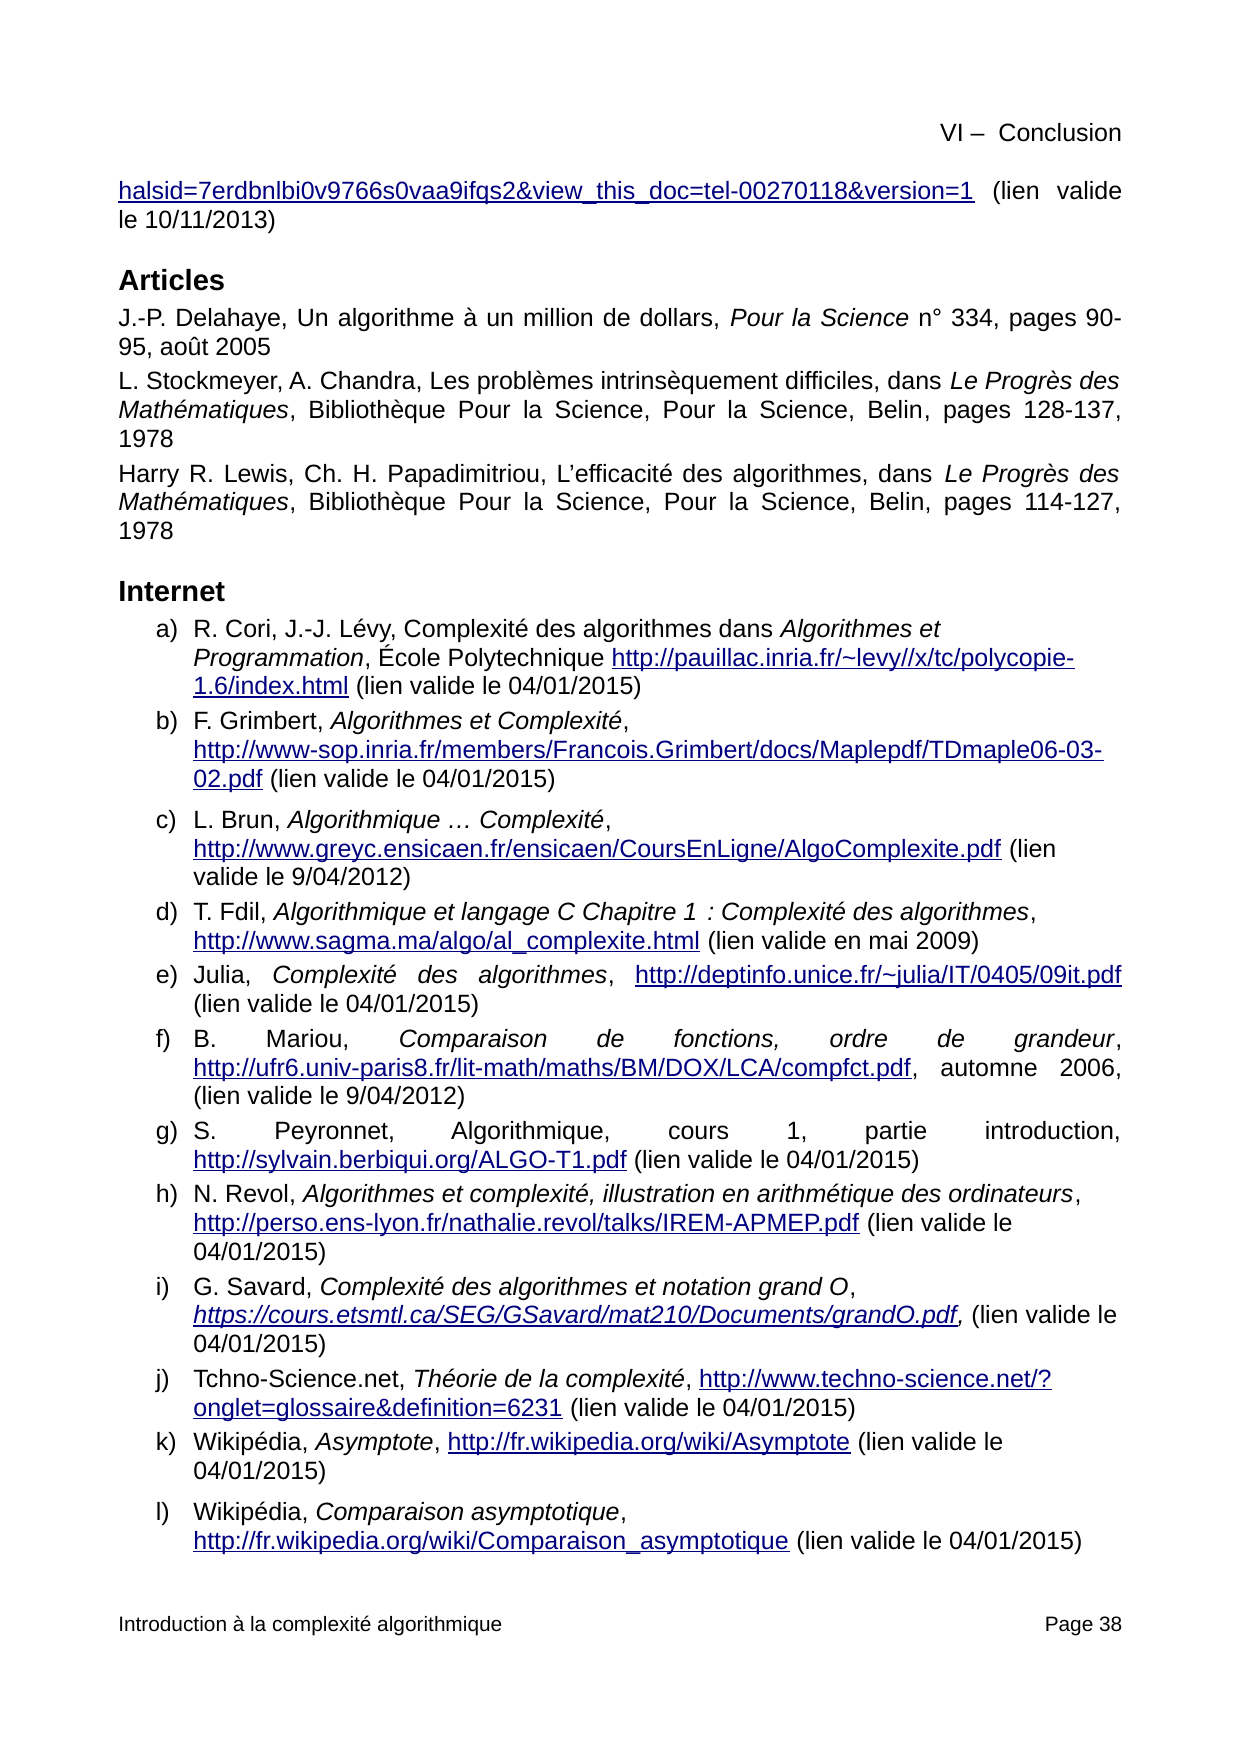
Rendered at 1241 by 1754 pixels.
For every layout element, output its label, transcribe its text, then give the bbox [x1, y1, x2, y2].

list N. Revol, Algorithmes et complexité, illustration en arithmétique des ordinateurs, http://perso.ens-lyon.fr/nathalie.revol/talks/IREM-APMEP.pdf (lien valide le 04/01/2015) [156, 1179, 1122, 1266]
list S. Peyronnet, Algorithmique, cours 1, partie introduction, http://sylvain.berbiqui.org/ALGO-T1.pdf (lien valide le 04/01/2015) [156, 1116, 1122, 1173]
list Wikipédia, Asymptote, http://fr.wikipedia.org/wiki/Asymptote (lien valide le 04/01/2015) [156, 1427, 1122, 1485]
text J.-P. Delahaye, Un algorithme à un million de dollars, Pour la Science n° 334, pages 90-95, août 2005 [118, 303, 1122, 360]
text L. Stockmeyer, A. Chandra, Les problèmes intrinsèquement difficiles, dans Le Progrès des Mathématiques, Bibliothèque Pour la Science, Pour la Science, Belin, pages 128-137, 1978 [118, 366, 1122, 453]
list Wikipédia, Comparaison asymptotique, http://fr.wikipedia.org/wiki/Comparaison_asymptotique (lien valide le 04/01/2015) [156, 1497, 1122, 1555]
list L. Brun, Algorithmique … Complexité, http://www.greyc.ensicaen.fr/ensicaen/CoursEnLigne/AlgoComplexite.pdf (lien valide le 9/04/2012) [156, 805, 1122, 891]
text Internet [118, 574, 1122, 608]
text Harry R. Lewis, Ch. H. Papadimitriou, L’efficacité des algorithmes, dans Le Progrès des Mathématiques, Bibliothèque Pour la Science, Pour la Science, Belin, pages 114-127, 1978 [118, 458, 1122, 545]
list R. Cori, J.-J. Lévy, Complexité des algorithmes dans Algorithmes et Programmation, École Polytechnique http://pauillac.inria.fr/~levy//x/tc/polycopie-1.6/index.html (lien valide le 04/01/2015) [156, 614, 1122, 700]
list B. Mariou, Comparaison de fonctions, ordre de grandeur, http://ufr6.univ-paris8.fr/lit-math/maths/BM/DOX/LCA/compfct.pdf, automne 2006, (lien valide le 9/04/2012) [156, 1024, 1122, 1110]
list T. Fdil, Algorithmique et langage C Chapitre 1 : Complexité des algorithmes, http://www.sagma.ma/algo/al_complexite.html (lien valide en mai 2009) [156, 897, 1122, 954]
text halsid=7erdbnlbi0v9766s0vaa9ifqs2&view_this_doc=tel-00270118&version=1 (lien valide le 10/11/2013) [118, 176, 1122, 234]
list F. Grimbert, Algorithmes et Complexité, http://www-sop.inria.fr/members/Francois.Grimbert/docs/Maplepdf/TDmaple06-03-02.pdf (lien valide le 04/01/2015) [156, 706, 1122, 792]
list Tchno-Science.net, Théorie de la complexité, http://www.techno-science.net/?onglet=glossaire&definition=6231 (lien valide le 04/01/2015) [156, 1364, 1122, 1421]
list G. Savard, Complexité des algorithmes et notation grand O, https://cours.etsmtl.ca/SEG/GSavard/mat210/Documents/grandO.pdf, (lien valide le 04/01/2015) [156, 1272, 1122, 1358]
text Articles [118, 263, 1122, 297]
list Julia, Complexité des algorithmes, http://deptinfo.unice.fr/~julia/IT/0405/09it.pdf (lien valide le 04/01/2015) [156, 960, 1122, 1018]
